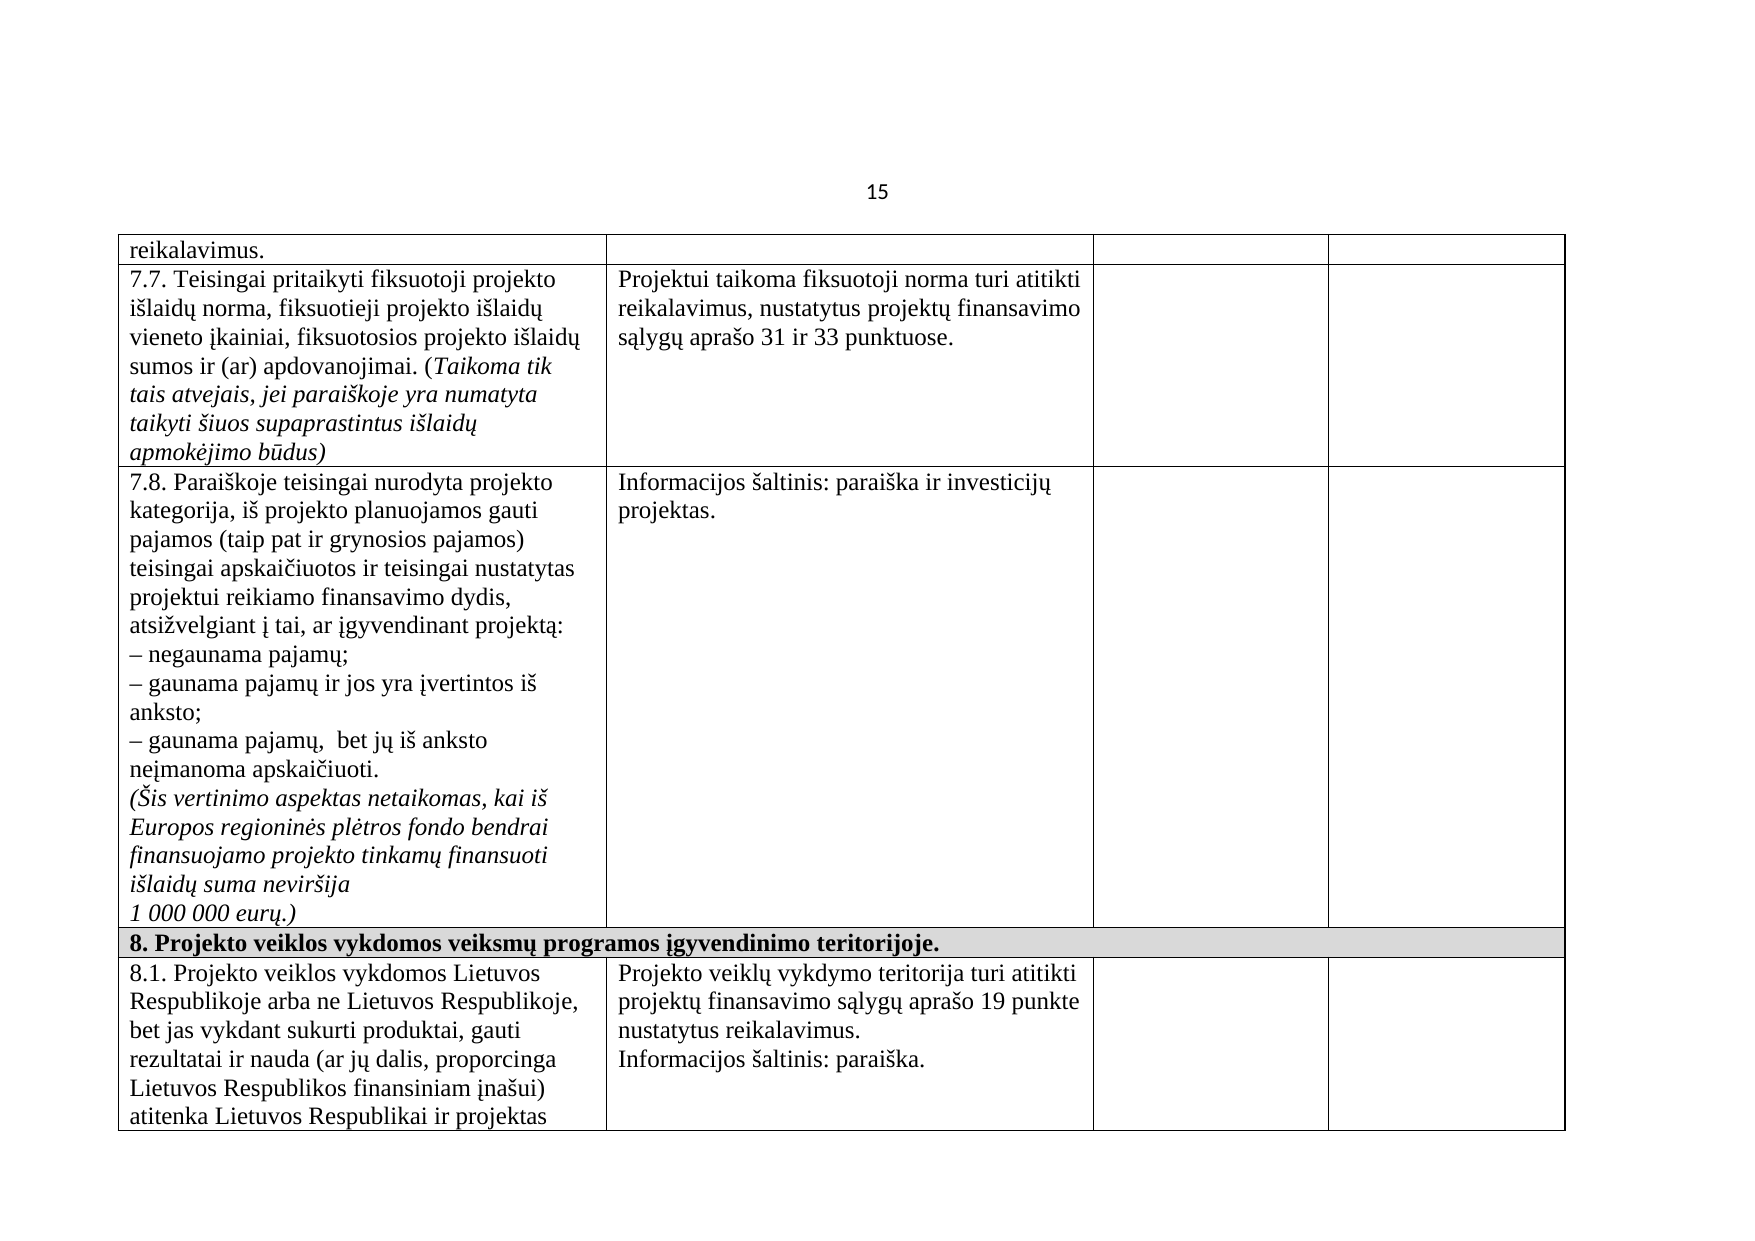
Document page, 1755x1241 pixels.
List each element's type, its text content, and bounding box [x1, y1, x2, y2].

table_cell [1329, 958, 1564, 1130]
table_cell [1094, 958, 1328, 1130]
table_cell 8.1. Projekto veiklos vykdomos Lietuvos Respublikoje arba ne Lietuvos Respublikoje, bet jas vykdant sukurti produktai, gauti rezultatai ir nauda (ar jų dalis, proporcinga Lietuvos Respublikos finansiniam įnašui) atitenka Lietuvos Respublikai ir projektas [119, 958, 606, 1130]
table_cell [1094, 467, 1328, 927]
table_cell [1094, 235, 1328, 263]
table_cell [1329, 235, 1564, 263]
table_cell 8. Projekto veiklos vykdomos veiksmų programos įgyvendinimo teritorijoje. [119, 928, 1564, 957]
table_cell [1094, 265, 1328, 466]
table_cell 7.8. Paraiškoje teisingai nurodyta projekto kategorija, iš projekto planuojamos gauti pajamos (taip pat ir grynosios pajamos) teisingai apskaičiuotos ir teisingai nustatytas projektui reikiamo finansavimo dydis, atsižvelgiant į tai, ar įgyvendinant projektą: – negaunama pajamų; – gaunama pajamų ir jos yra įvertintos iš anksto; – gaunama pajamų, bet jų iš anksto neįmanoma apskaičiuoti. (Šis vertinimo aspektas netaikomas, kai iš Europos regioninės plėtros fondo bendrai finansuojamo projekto tinkamų finansuoti išlaidų suma neviršija 1 000 000 eurų.) [119, 467, 606, 927]
table_cell Projektui taikoma fiksuotoji norma turi atitikti reikalavimus, nustatytus projektų finansavimo sąlygų aprašo 31 ir 33 punktuose. [607, 265, 1093, 466]
table_cell [607, 235, 1093, 263]
table_cell [1329, 265, 1564, 466]
table_cell [1329, 467, 1564, 927]
table_cell 7.7. Teisingai pritaikyti fiksuotoji projekto išlaidų norma, fiksuotieji projekto išlaidų vieneto įkainiai, fiksuotosios projekto išlaidų sumos ir (ar) apdovanojimai. (Taikoma tik tais atvejais, jei paraiškoje yra numatyta taikyti šiuos supaprastintus išlaidų apmokėjimo būdus) [119, 265, 606, 466]
table_cell Projekto veiklų vykdymo teritorija turi atitikti projektų finansavimo sąlygų aprašo 19 punkte nustatytus reikalavimus. Informacijos šaltinis: paraiška. [607, 958, 1093, 1130]
table_cell reikalavimus. [119, 235, 606, 263]
table_cell Informacijos šaltinis: paraiška ir investicijų projektas. [607, 467, 1093, 927]
